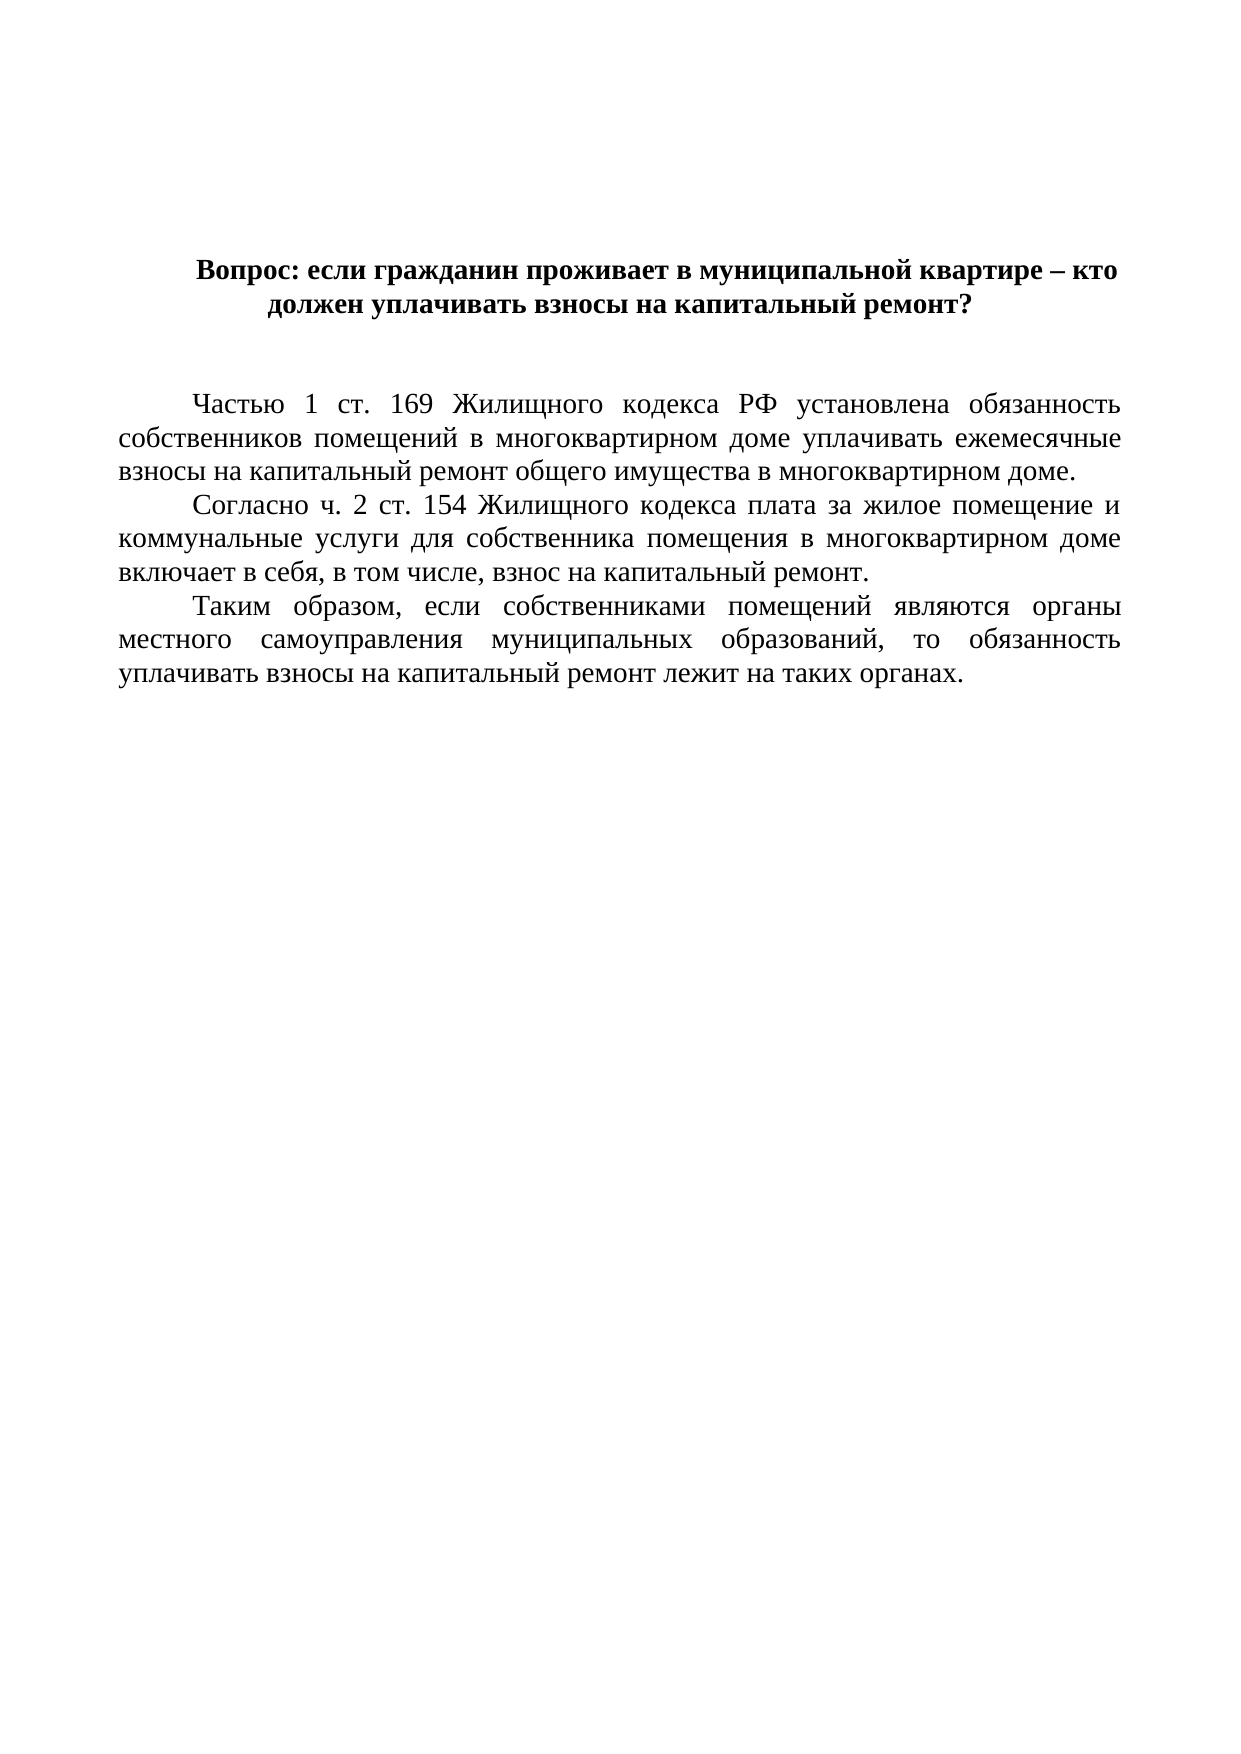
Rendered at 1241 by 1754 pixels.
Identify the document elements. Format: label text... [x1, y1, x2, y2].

text Согласно ч. 2 ст. 154 Жилищного кодекса плата за жилое помещение и коммунальные услуги для собственника помещения в многоквартирном доме включает в себя, в том числе, взнос на капитальный ремонт. [118, 487, 1122, 588]
text Частью 1 ст. 169 Жилищного кодекса РФ установлена обязанность собственников помещений в многоквартирном доме уплачивать ежемесячные взносы на капитальный ремонт общего имущества в многоквартирном доме. [118, 386, 1122, 487]
text Таким образом, если собственниками помещений являются органы местного самоуправления муниципальных образований, то обязанность уплачивать взносы на капитальный ремонт лежит на таких органах. [118, 588, 1122, 688]
text Вопрос: если гражданин проживает в муниципальной квартире – кто должен уплачивать взносы на капитальный ремонт? [118, 252, 1122, 319]
